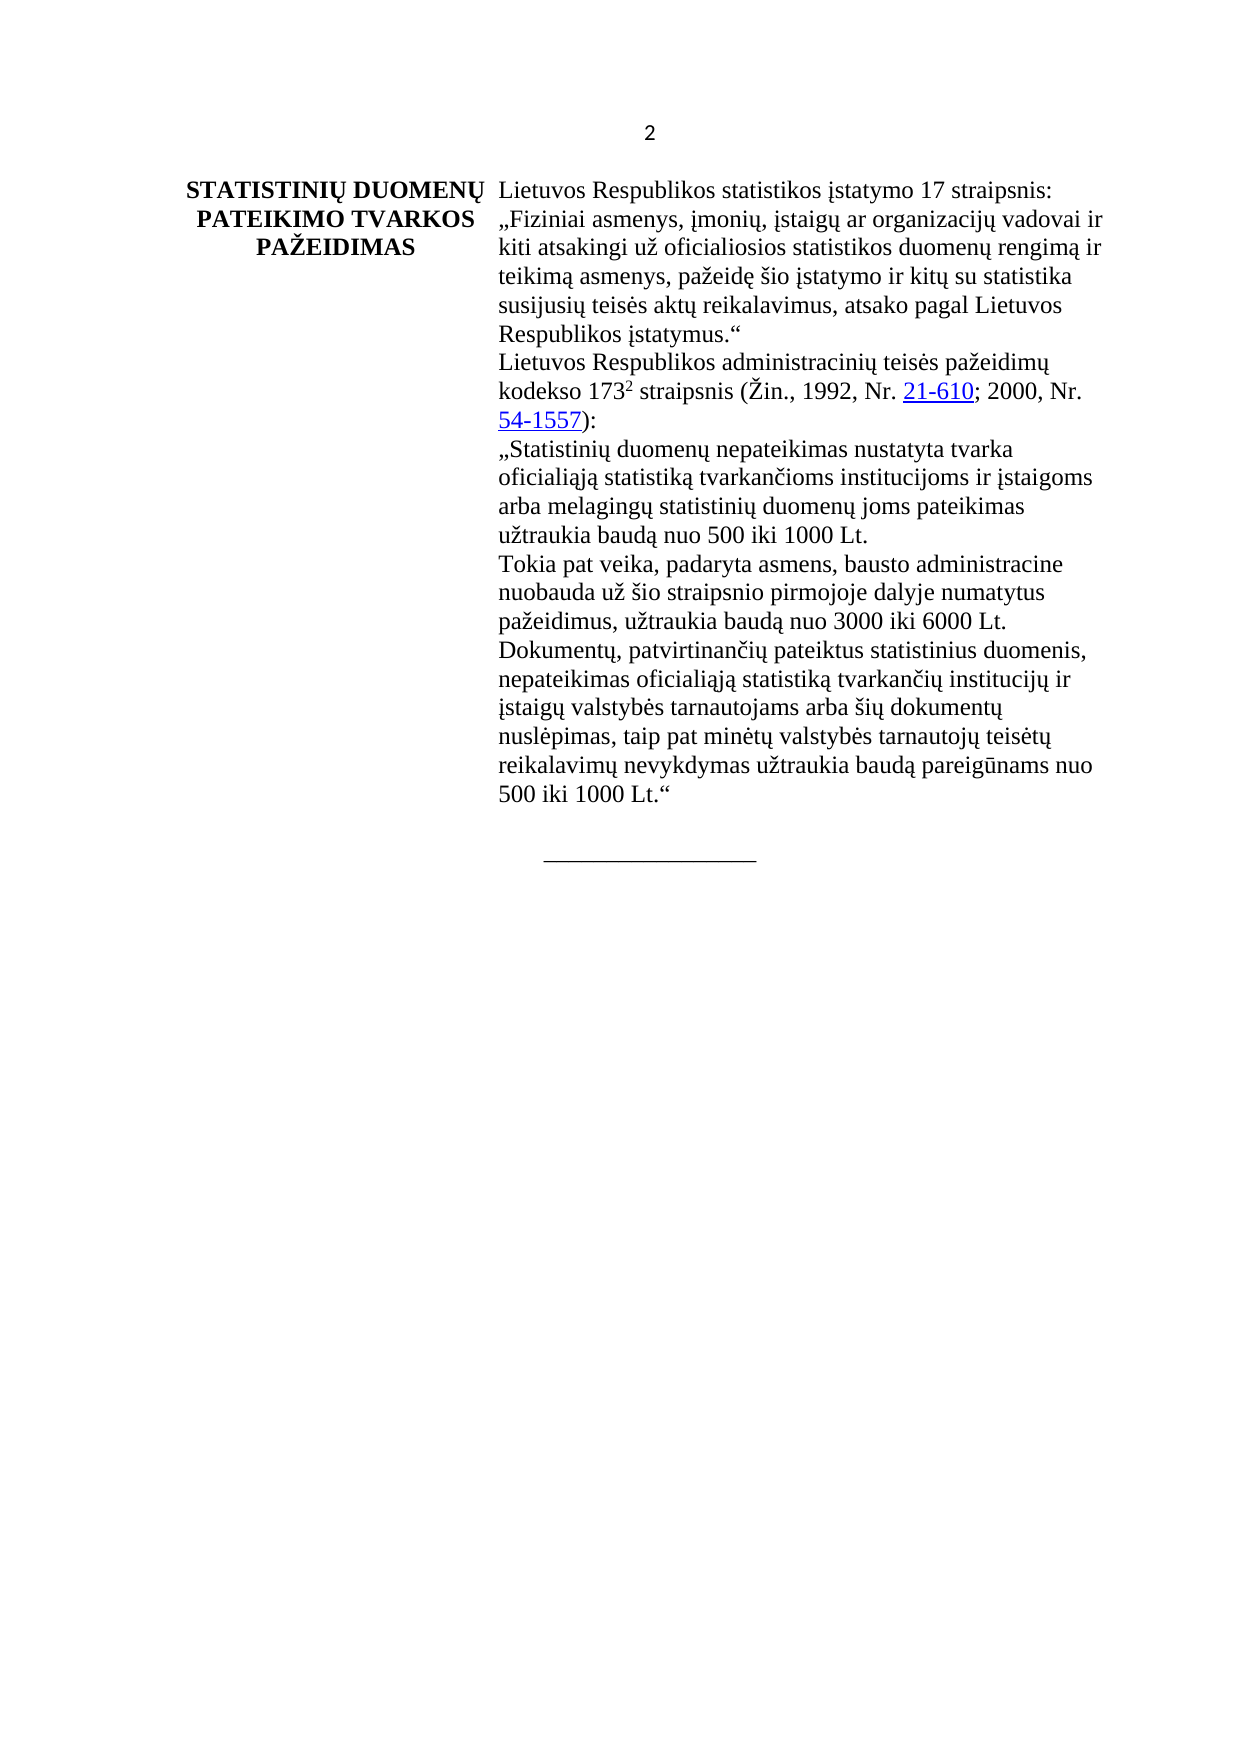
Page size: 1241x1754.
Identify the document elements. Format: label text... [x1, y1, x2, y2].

text _________________ [177, 836, 1122, 865]
table_cell STATISTINIŲ DUOMENŲ PATEIKIMO TVARKOS PAŽEIDIMAS [177, 175, 494, 807]
table_cell Lietuvos Respublikos statistikos įstatymo 17 straipsnis: „Fiziniai asmenys, įmonių, įstaigų ar organizacijų vadovai ir kiti atsakingi už oficialiosios statistikos duomenų rengimą ir teikimą asmenys, pažeidę šio įstatymo ir kitų su statistika susijusių teisės aktų reikalavimus, atsako pagal Lietuvos Respublikos įstatymus.“ Lietuvos Respublikos administracinių teisės pažeidimų kodekso 1732 straipsnis (Žin., 1992, Nr. 21-610; 2000, Nr. 54-1557): „Statistinių duomenų nepateikimas nustatyta tvarka oficialiąją statistiką tvarkančioms institucijoms ir įstaigoms arba melagingų statistinių duomenų joms pateikimas užtraukia baudą nuo 500 iki 1000 Lt. Tokia pat veika, padaryta asmens, bausto administracine nuobauda už šio straipsnio pirmojoje dalyje numatytus pažeidimus, užtraukia baudą nuo 3000 iki 6000 Lt. Dokumentų, patvirtinančių pateiktus statistinius duomenis, nepateikimas oficialiąją statistiką tvarkančių institucijų ir įstaigų valstybės tarnautojams arba šių dokumentų nuslėpimas, taip pat minėtų valstybės tarnautojų teisėtų reikalavimų nevykdymas užtraukia baudą pareigūnams nuo 500 iki 1000 Lt.“ [494, 175, 1122, 807]
